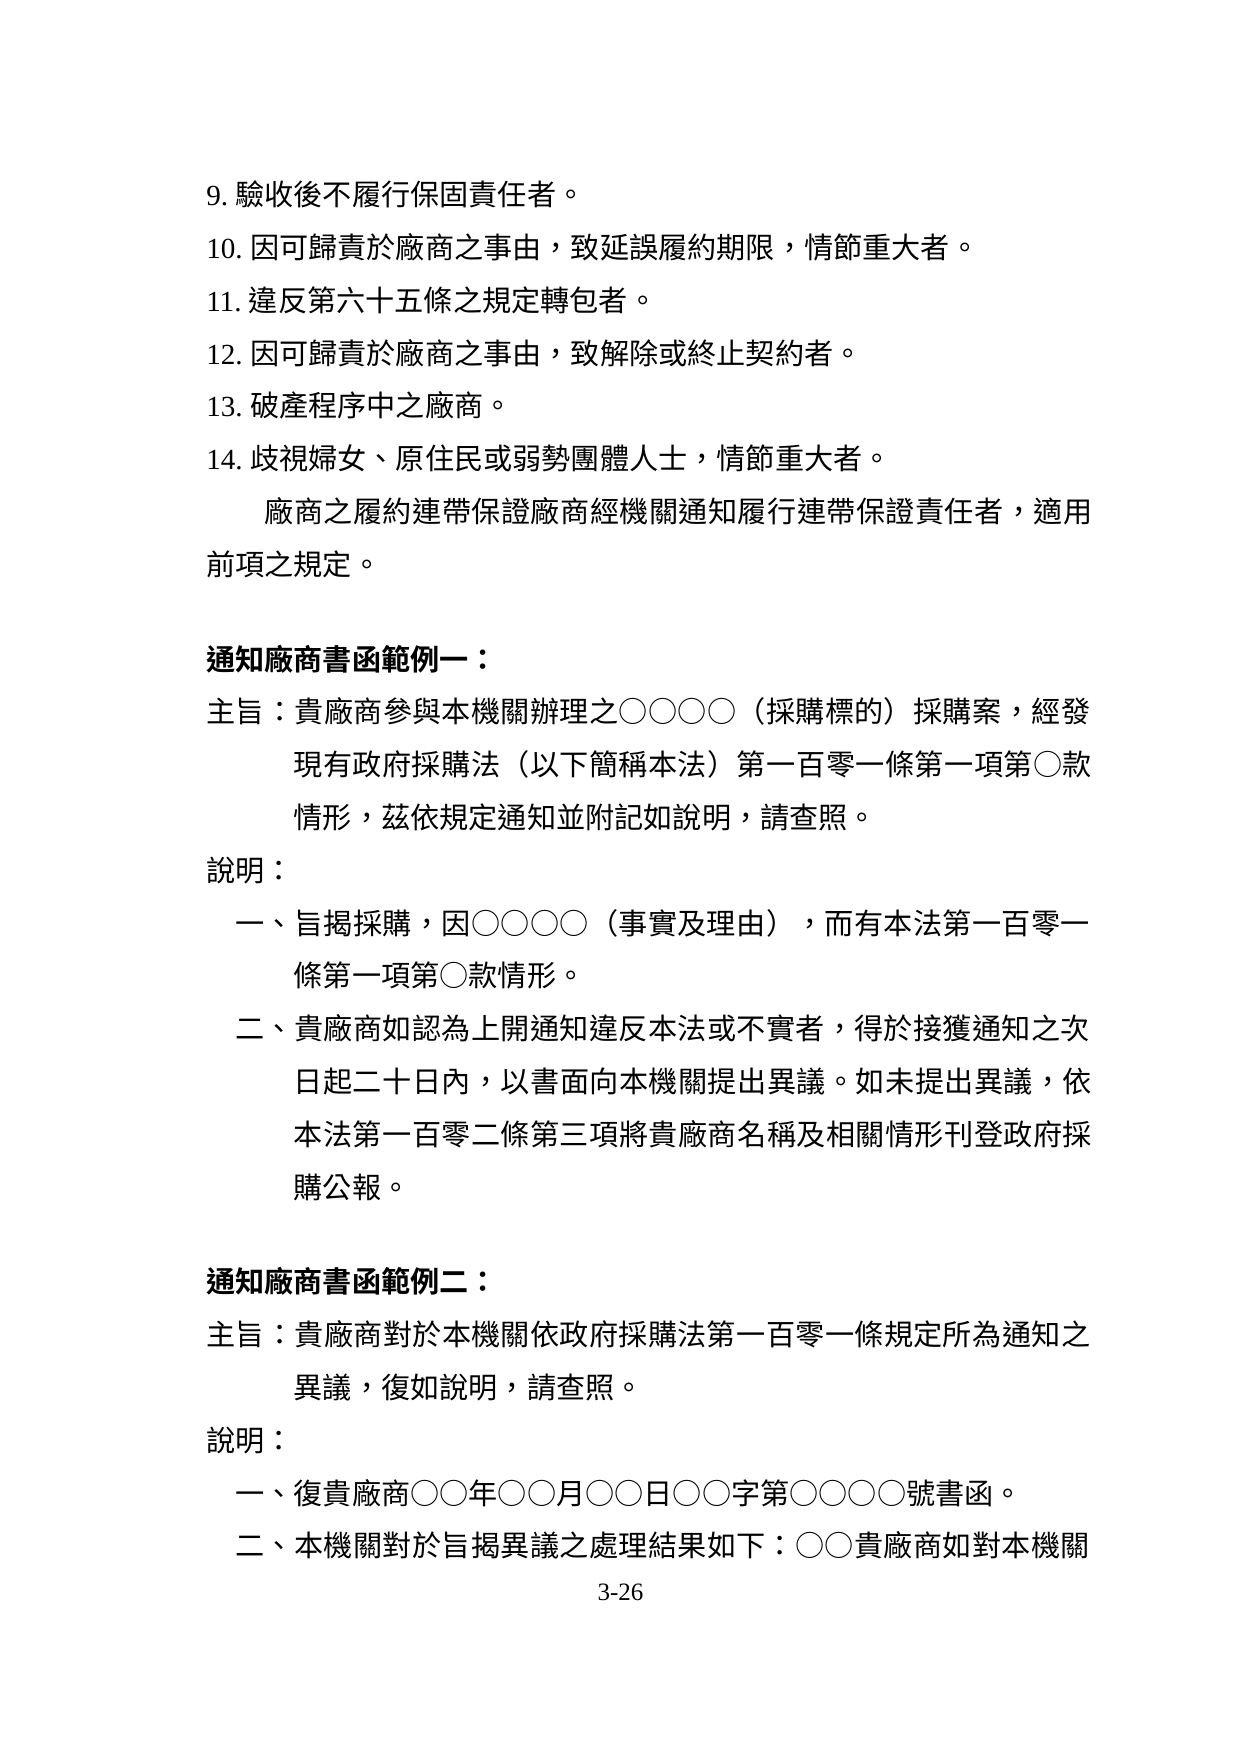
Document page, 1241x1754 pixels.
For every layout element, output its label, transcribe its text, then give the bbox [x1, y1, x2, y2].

text 說明： [206, 847, 1092, 890]
text 主旨：貴廠商對於本機關依政府採購法第一百零一條規定所為通知之異議，復如說明，請查照。 [206, 1312, 1092, 1407]
text 廠商之履約連帶保證廠商經機關通知履行連帶保證責任者，適用前項之規定。 [206, 489, 1092, 584]
text 12. 因可歸責於廠商之事由，致解除或終止契約者。 [206, 330, 1092, 372]
text 主旨：貴廠商參與本機關辦理之○○○○（採購標的）採購案，經發現有政府採購法（以下簡稱本法）第一百零一條第一項第○款情形，茲依規定通知並附記如說明，請查照。 [206, 689, 1092, 837]
text 11. 違反第六十五條之規定轉包者。 [206, 277, 1092, 320]
text 說明： [206, 1417, 1092, 1460]
text 二、本機關對於旨揭異議之處理結果如下：○○貴廠商如對本機關處理異議結果不服，得於收受異議處理結果之次日起十五日內，以書面向（ ）採購申訴審議委員會地址：（ ）。電話：（ ）提出申訴。 [235, 1523, 1092, 1565]
text 一、復貴廠商○○年○○月○○日○○字第○○○○號書函。 [235, 1470, 1092, 1512]
text 通知廠商書函範例一： [206, 636, 1092, 678]
text 二、貴廠商如認為上開通知違反本法或不實者，得於接獲通知之次日起二十日內，以書面向本機關提出異議。如未提出異議，依本法第一百零二條第三項將貴廠商名稱及相關情形刊登政府採購公報。 [235, 1006, 1092, 1207]
text 10. 因可歸責於廠商之事由，致延誤履約期限，情節重大者。 [206, 224, 1092, 267]
text 一、旨揭採購，因○○○○（事實及理由），而有本法第一百零一條第一項第○款情形。 [235, 900, 1092, 995]
text 13. 破產程序中之廠商。 [206, 383, 1092, 425]
text 14. 歧視婦女、原住民或弱勢團體人士，情節重大者。 [206, 436, 1092, 478]
text 9. 驗收後不履行保固責任者。 [206, 172, 1092, 214]
text 通知廠商書函範例二： [206, 1259, 1092, 1301]
